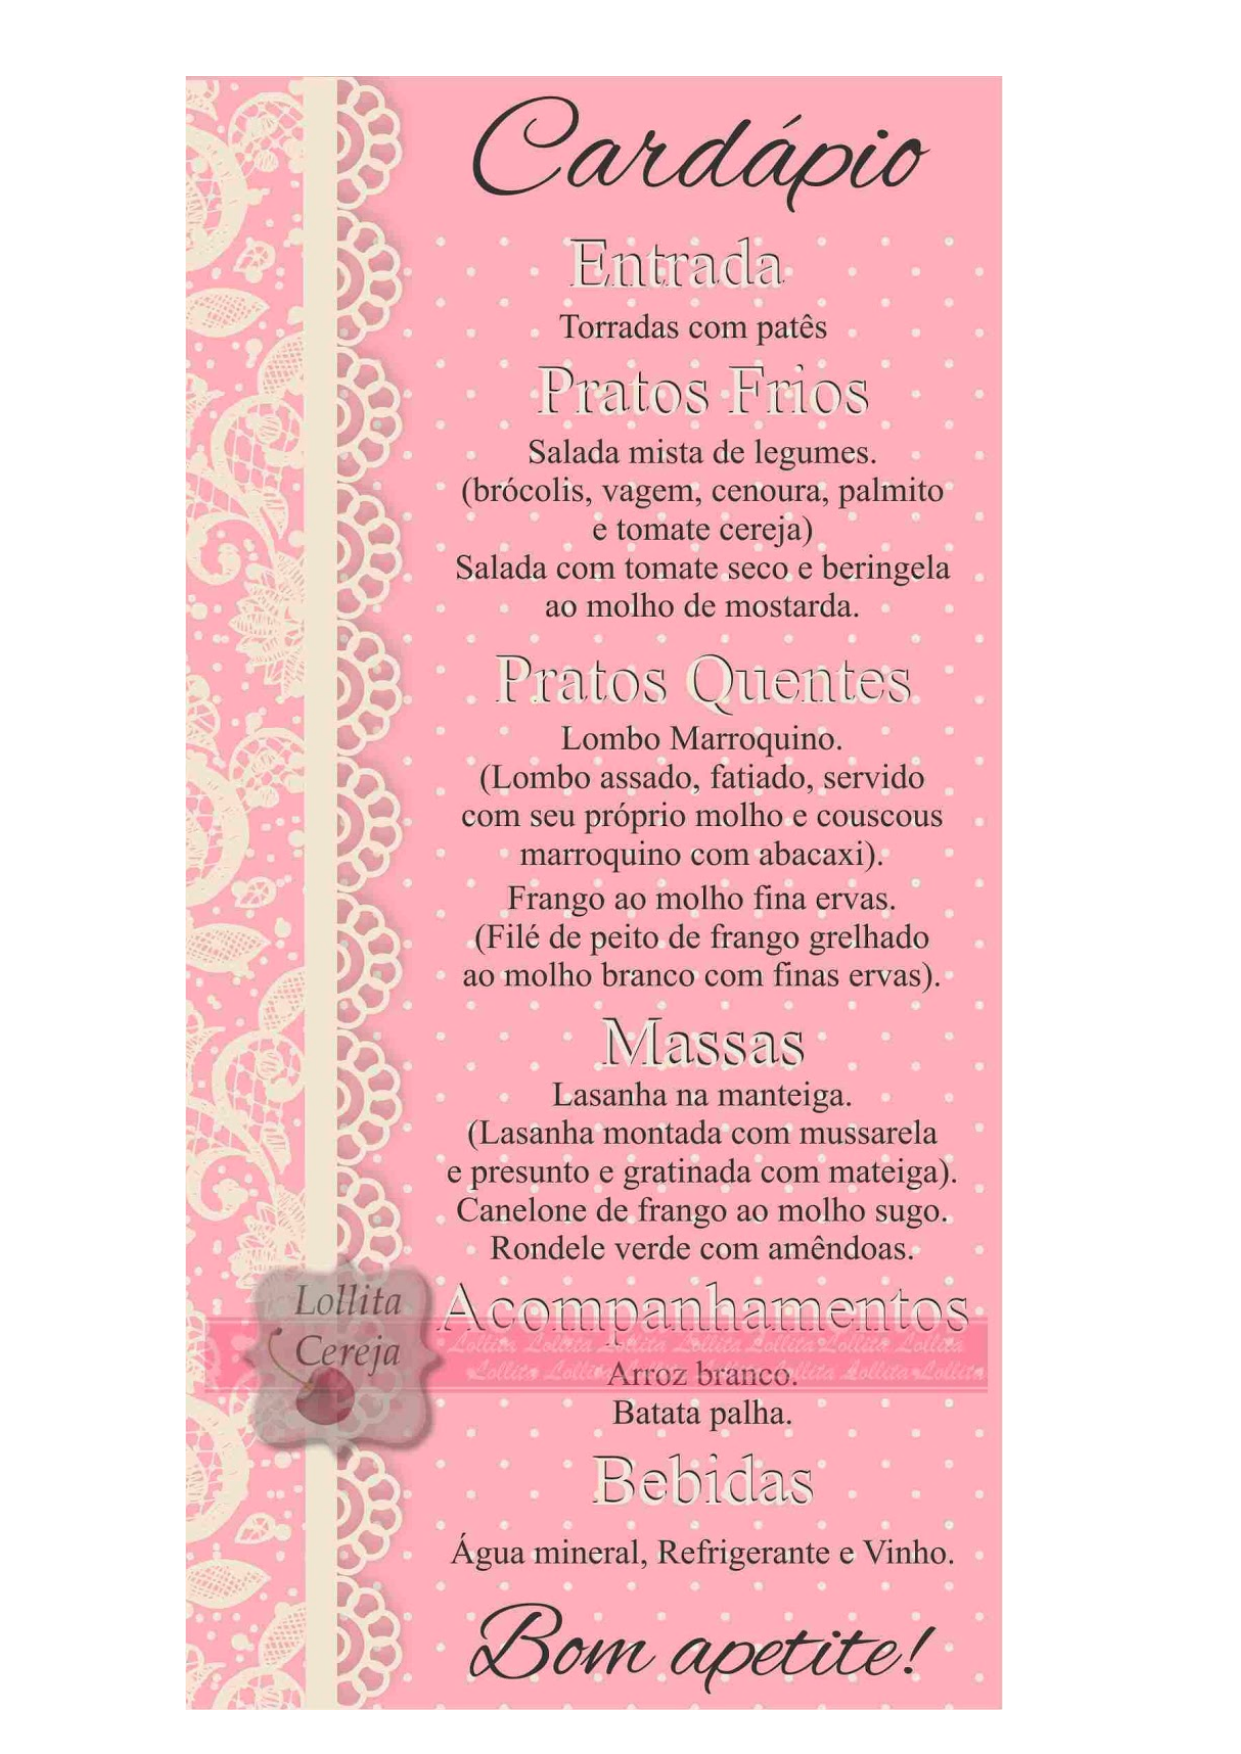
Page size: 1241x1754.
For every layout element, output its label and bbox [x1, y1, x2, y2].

picture [185, 76, 1003, 1710]
